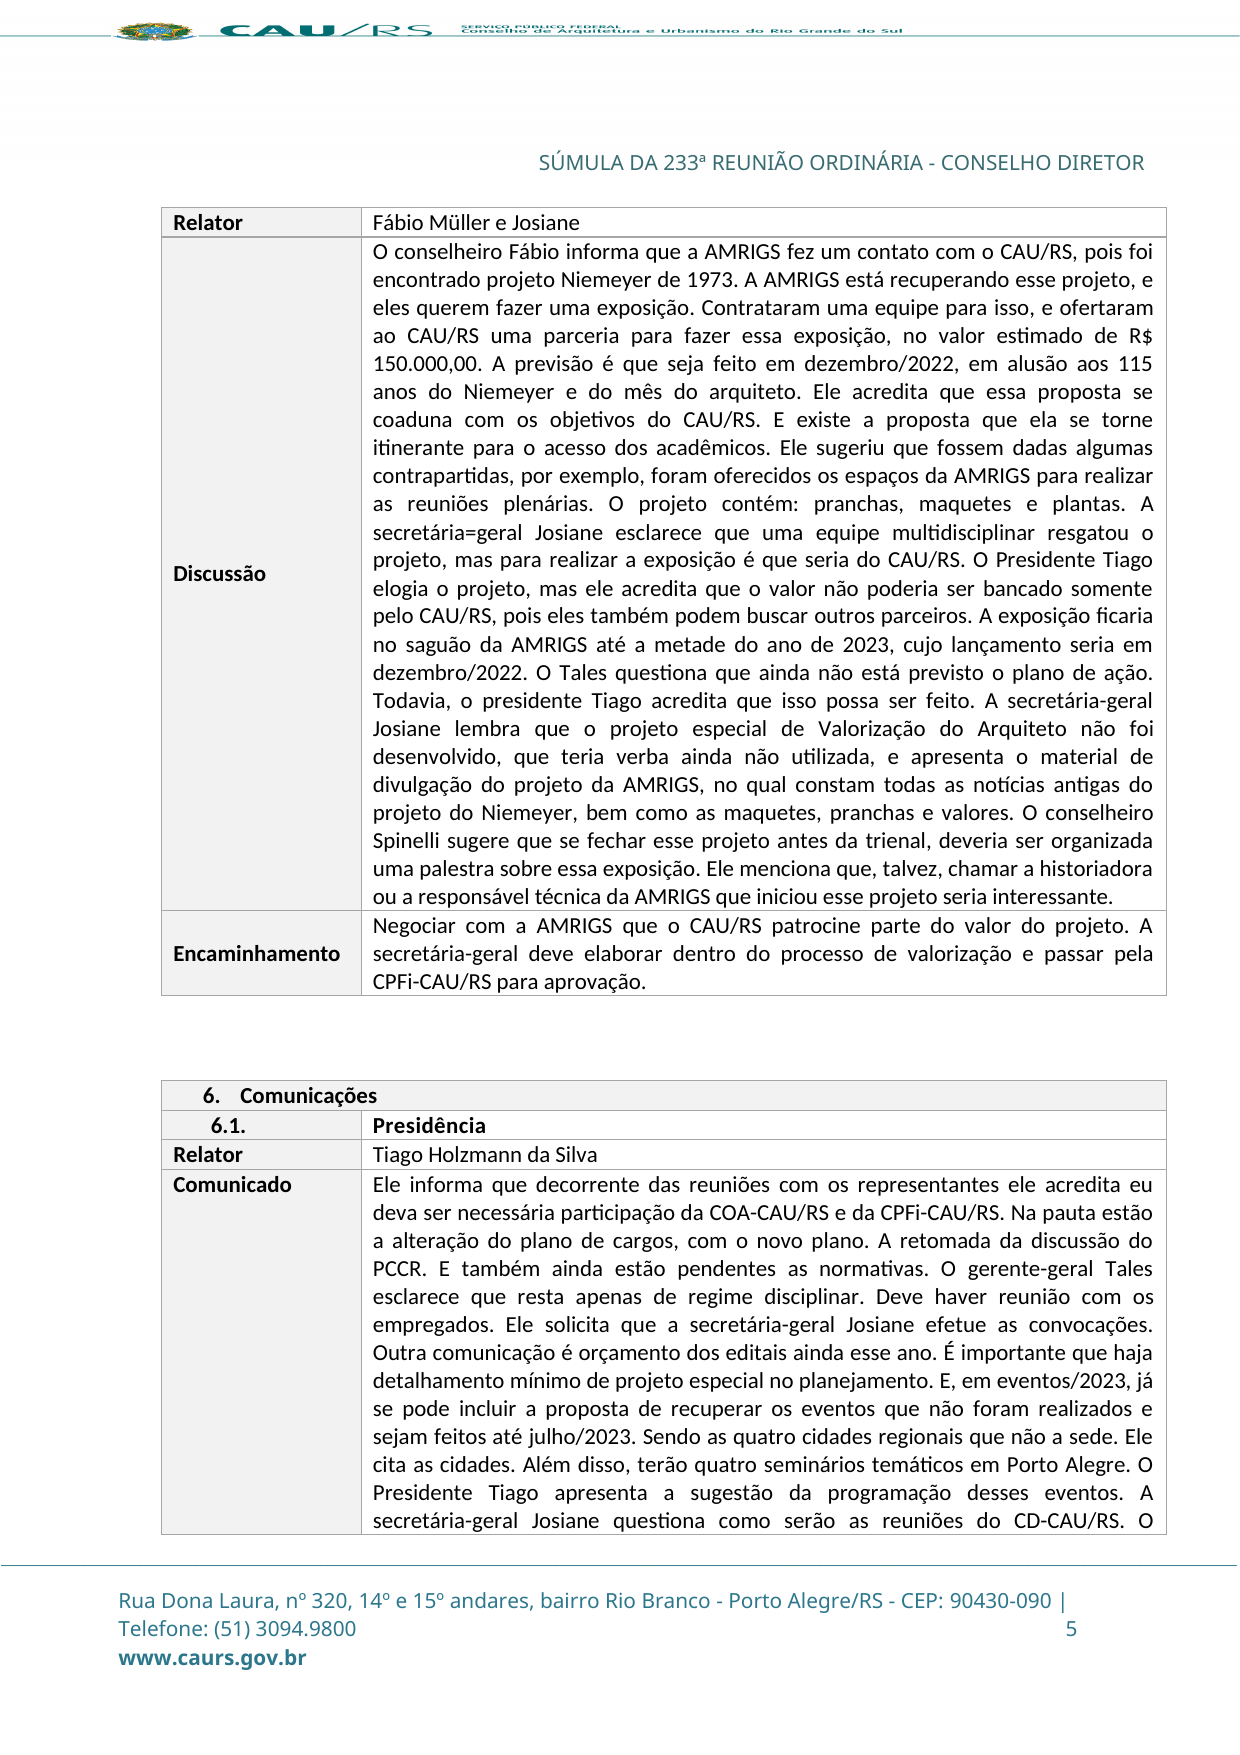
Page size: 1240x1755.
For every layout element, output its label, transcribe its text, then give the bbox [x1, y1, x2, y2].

table_cell O conselheiro Fábio informa que a AMRIGS fez um contato com o CAU/RS, pois foi encontrado projeto Niemeyer de 1973. A AMRIGS está recuperando esse projeto, e eles querem fazer uma exposição. Contrataram uma equipe para isso, e ofertaram ao CAU/RS uma parceria para fazer essa exposição, no valor estimado de R$ 150.000,00. A previsão é que seja feito em dezembro/2022, em alusão aos 115 anos do Niemeyer e do mês do arquiteto. Ele acredita que essa proposta se coaduna com os objetivos do CAU/RS. E existe a proposta que ela se torne itinerante para o acesso dos acadêmicos. Ele sugeriu que fossem dadas algumas contrapartidas, por exemplo, foram oferecidos os espaços da AMRIGS para realizar as reuniões plenárias. O projeto contém: pranchas, maquetes e plantas. A secretária=geral Josiane esclarece que uma equipe multidisciplinar resgatou o projeto, mas para realizar a exposição é que seria do CAU/RS. O Presidente Tiago elogia o projeto, mas ele acredita que o valor não poderia ser bancado somente pelo CAU/RS, pois eles também podem buscar outros parceiros. A exposição ficaria no saguão da AMRIGS até a metade do ano de 2023, cujo lançamento seria em dezembro/2022. O Tales questiona que ainda não está previsto o plano de ação. Todavia, o presidente Tiago acredita que isso possa ser feito. A secretária-geral Josiane lembra que o projeto especial de Valorização do Arquiteto não foi desenvolvido, que teria verba ainda não utilizada, e apresenta o material de divulgação do projeto da AMRIGS, no qual constam todas as notícias antigas do projeto do Niemeyer, bem como as maquetes, pranchas e valores. O conselheiro Spinelli sugere que se fechar esse projeto antes da trienal, deveria ser organizada uma palestra sobre essa exposição. Ele menciona que, talvez, chamar a historiadora ou a responsável técnica da AMRIGS que iniciou esse projeto seria interessante. [362, 238, 1166, 910]
table_cell Fábio Müller e Josiane [362, 208, 1166, 236]
table_cell Comunicado [162, 1170, 361, 1534]
table_cell [162, 1111, 361, 1139]
table_cell Comunicações [162, 1081, 1166, 1110]
table_cell Encaminhamento [162, 911, 361, 995]
table_cell Relator [162, 208, 361, 236]
table_cell Discussão [162, 238, 361, 910]
table_cell [162, 996, 361, 1080]
table_cell Relator [162, 1140, 361, 1169]
table_cell [361, 996, 1166, 1080]
table_cell Tiago Holzmann da Silva [362, 1140, 1166, 1169]
table_cell Negociar com a AMRIGS que o CAU/RS patrocine parte do valor do projeto. A secretária-geral deve elaborar dentro do processo de valorização e passar pela CPFi-CAU/RS para aprovação. [362, 911, 1166, 995]
table_cell Presidência [362, 1111, 1166, 1139]
table_cell Ele informa que decorrente das reuniões com os representantes ele acredita eu deva ser necessária participação da COA-CAU/RS e da CPFi-CAU/RS. Na pauta estão a alteração do plano de cargos, com o novo plano. A retomada da discussão do PCCR. E também ainda estão pendentes as normativas. O gerente-geral Tales esclarece que resta apenas de regime disciplinar. Deve haver reunião com os empregados. Ele solicita que a secretária-geral Josiane efetue as convocações. Outra comunicação é orçamento dos editais ainda esse ano. É importante que haja detalhamento mínimo de projeto especial no planejamento. E, em eventos/2023, já se pode incluir a proposta de recuperar os eventos que não foram realizados e sejam feitos até julho/2023. Sendo as quatro cidades regionais que não a sede. Ele cita as cidades. Além disso, terão quatro seminários temáticos em Porto Alegre. O Presidente Tiago apresenta a sugestão da programação desses eventos. A secretária-geral Josiane questiona como serão as reuniões do CD-CAU/RS. O [362, 1170, 1166, 1534]
